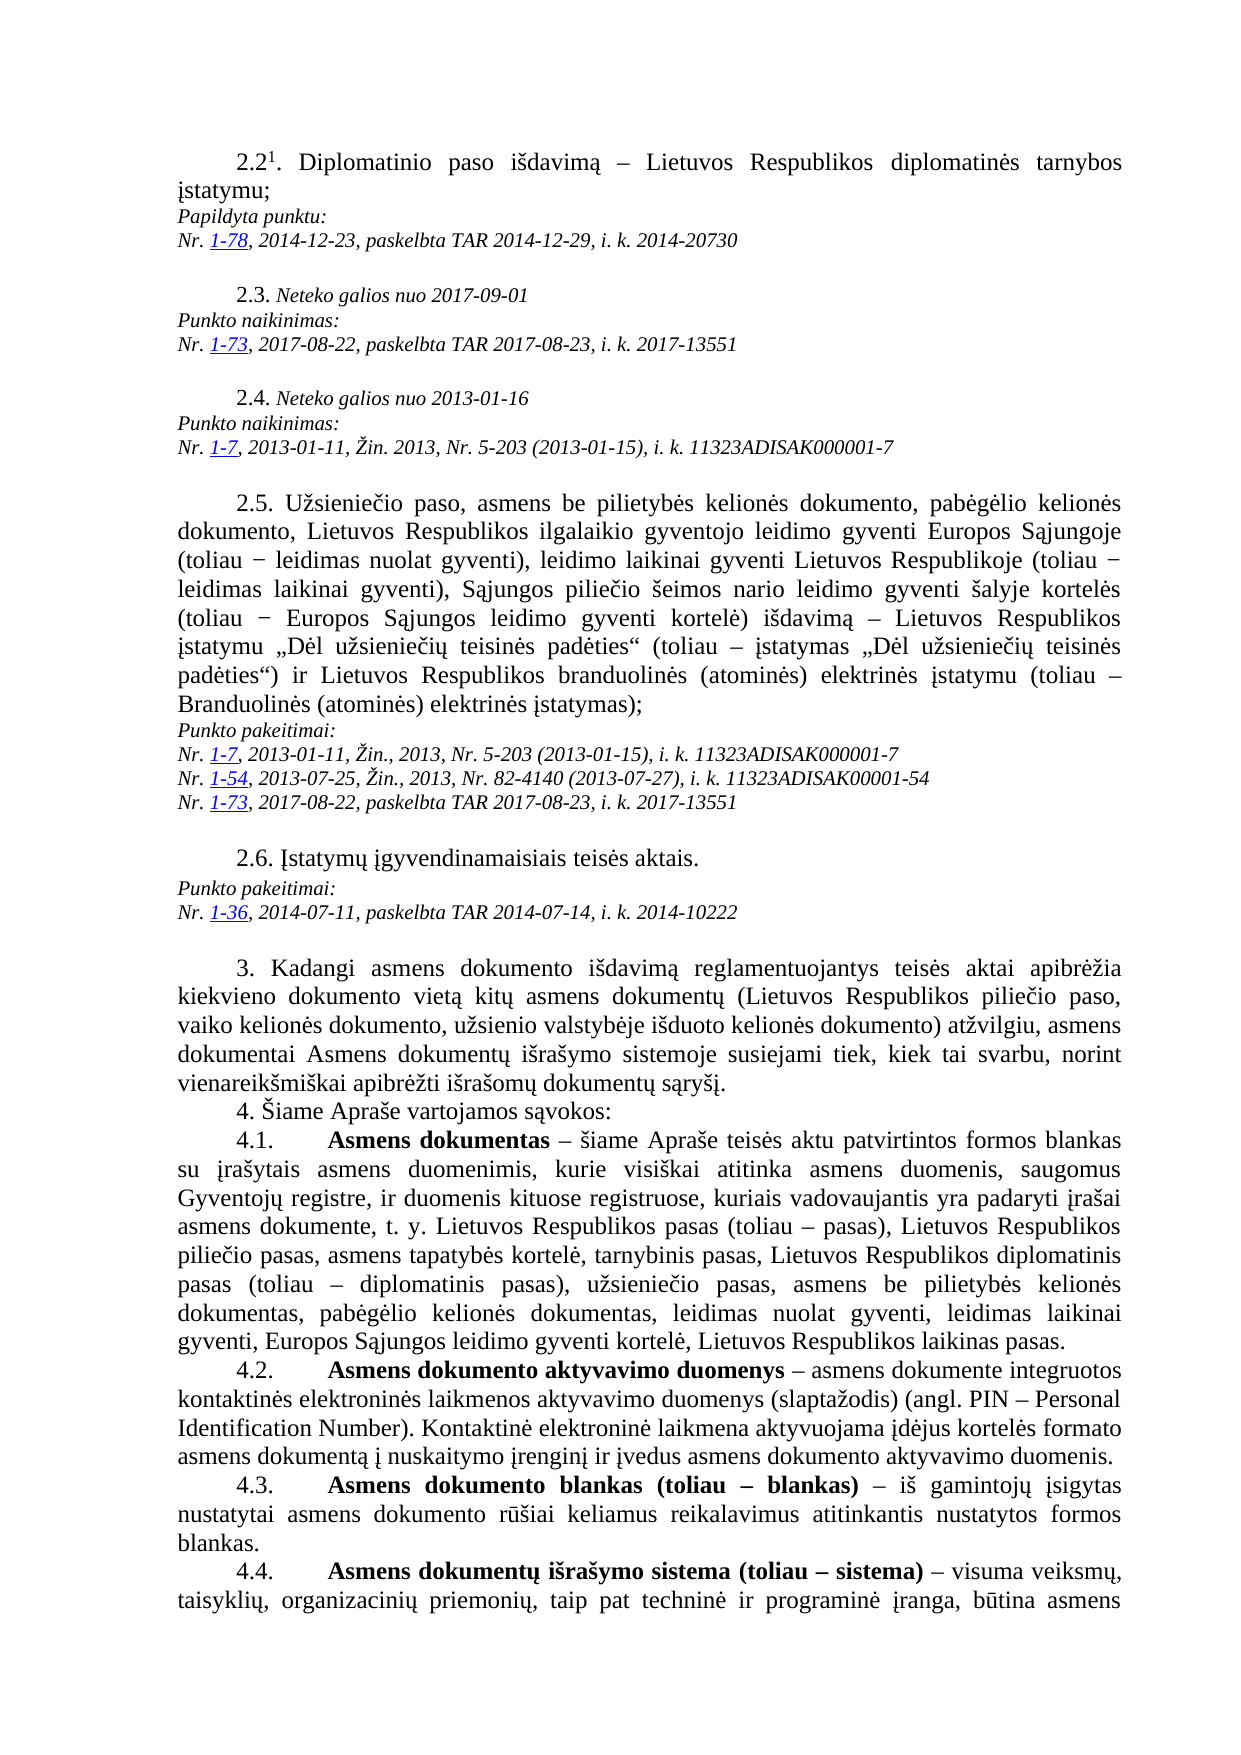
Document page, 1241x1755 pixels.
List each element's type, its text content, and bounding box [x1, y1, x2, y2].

text Punkto pakeitimai: [177, 718, 1122, 742]
text Punkto pakeitimai: [177, 876, 1122, 900]
text 2.4. Neteko galios nuo 2013-01-16 [177, 384, 1122, 411]
text 4.1. Asmens dokumentas – šiame Apraše teisės aktu patvirtintos formos blankas su įrašytais asmens duomenimis, kurie visiškai atitinka asmens duomenis, saugomus Gyventojų registre, ir duomenis kituose registruose, kuriais vadovaujantis yra padaryti įrašai asmens dokumente, t. y. Lietuvos Respublikos pasas (toliau – pasas), Lietuvos Respublikos piliečio pasas, asmens tapatybės kortelė, tarnybinis pasas, Lietuvos Respublikos diplomatinis pasas (toliau – diplomatinis pasas), užsieniečio pasas, asmens be pilietybės kelionės dokumentas, pabėgėlio kelionės dokumentas, leidimas nuolat gyventi, leidimas laikinai gyventi, Europos Sąjungos leidimo gyventi kortelė, Lietuvos Respublikos laikinas pasas. [177, 1125, 1122, 1355]
text Papildyta punktu: [177, 204, 1122, 228]
text Nr. 1-7, 2013-01-11, Žin., 2013, Nr. 5-203 (2013-01-15), i. k. 11323ADISAK000001-7 [177, 742, 1122, 766]
text Nr. 1-54, 2013-07-25, Žin., 2013, Nr. 82-4140 (2013-07-27), i. k. 11323ADISAK00001-54 [177, 766, 1122, 790]
text Nr. 1-7, 2013-01-11, Žin. 2013, Nr. 5-203 (2013-01-15), i. k. 11323ADISAK000001-7 [177, 435, 1122, 459]
text 4.3. Asmens dokumento blankas (toliau – blankas) – iš gamintojų įsigytas nustatytai asmens dokumento rūšiai keliamus reikalavimus atitinkantis nustatytos formos blankas. [177, 1470, 1122, 1556]
text 4.2. Asmens dokumento aktyvavimo duomenys – asmens dokumente integruotos kontaktinės elektroninės laikmenos aktyvavimo duomenys (slaptažodis) (angl. PIN – Personal Identification Number). Kontaktinė elektroninė laikmena aktyvuojama įdėjus kortelės formato asmens dokumentą į nuskaitymo įrenginį ir įvedus asmens dokumento aktyvavimo duomenis. [177, 1355, 1122, 1470]
text Punkto naikinimas: [177, 308, 1122, 332]
text 4. Šiame Apraše vartojamos sąvokos: [177, 1096, 1122, 1125]
text 2.3. Neteko galios nuo 2017-09-01 [177, 281, 1122, 308]
text Nr. 1-73, 2017-08-22, paskelbta TAR 2017-08-23, i. k. 2017-13551 [177, 332, 1122, 356]
text 4.4. Asmens dokumentų išrašymo sistema (toliau – sistema) – visuma veiksmų, taisyklių, organizacinių priemonių, taip pat techninė ir programinė įranga, būtina asmens [177, 1556, 1122, 1614]
text 3. Kadangi asmens dokumento išdavimą reglamentuojantys teisės aktai apibrėžia kiekvieno dokumento vietą kitų asmens dokumentų (Lietuvos Respublikos piliečio paso, vaiko kelionės dokumento, užsienio valstybėje išduoto kelionės dokumento) atžvilgiu, asmens dokumentai Asmens dokumentų išrašymo sistemoje susiejami tiek, kiek tai svarbu, norint vienareikšmiškai apibrėžti išrašomų dokumentų sąryšį. [177, 953, 1122, 1096]
text 2.5. Užsieniečio paso, asmens be pilietybės kelionės dokumento, pabėgėlio kelionės dokumento, Lietuvos Respublikos ilgalaikio gyventojo leidimo gyventi Europos Sąjungoje (toliau − leidimas nuolat gyventi), leidimo laikinai gyventi Lietuvos Respublikoje (toliau − leidimas laikinai gyventi), Sąjungos piliečio šeimos nario leidimo gyventi šalyje kortelės (toliau − Europos Sąjungos leidimo gyventi kortelė) išdavimą – Lietuvos Respublikos įstatymu „Dėl užsieniečių teisinės padėties“ (toliau – įstatymas „Dėl užsieniečių teisinės padėties“) ir Lietuvos Respublikos branduolinės (atominės) elektrinės įstatymu (toliau – Branduolinės (atominės) elektrinės įstatymas); [177, 488, 1122, 718]
text Punkto naikinimas: [177, 411, 1122, 435]
text 2.21. Diplomatinio paso išdavimą – Lietuvos Respublikos diplomatinės tarnybos įstatymu; [177, 147, 1122, 204]
text Nr. 1-36, 2014-07-11, paskelbta TAR 2014-07-14, i. k. 2014-10222 [177, 900, 1122, 924]
text Nr. 1-78, 2014-12-23, paskelbta TAR 2014-12-29, i. k. 2014-20730 [177, 228, 1122, 252]
text 2.6. Įstatymų įgyvendinamaisiais teisės aktais. [177, 843, 1122, 871]
text Nr. 1-73, 2017-08-22, paskelbta TAR 2017-08-23, i. k. 2017-13551 [177, 790, 1122, 814]
